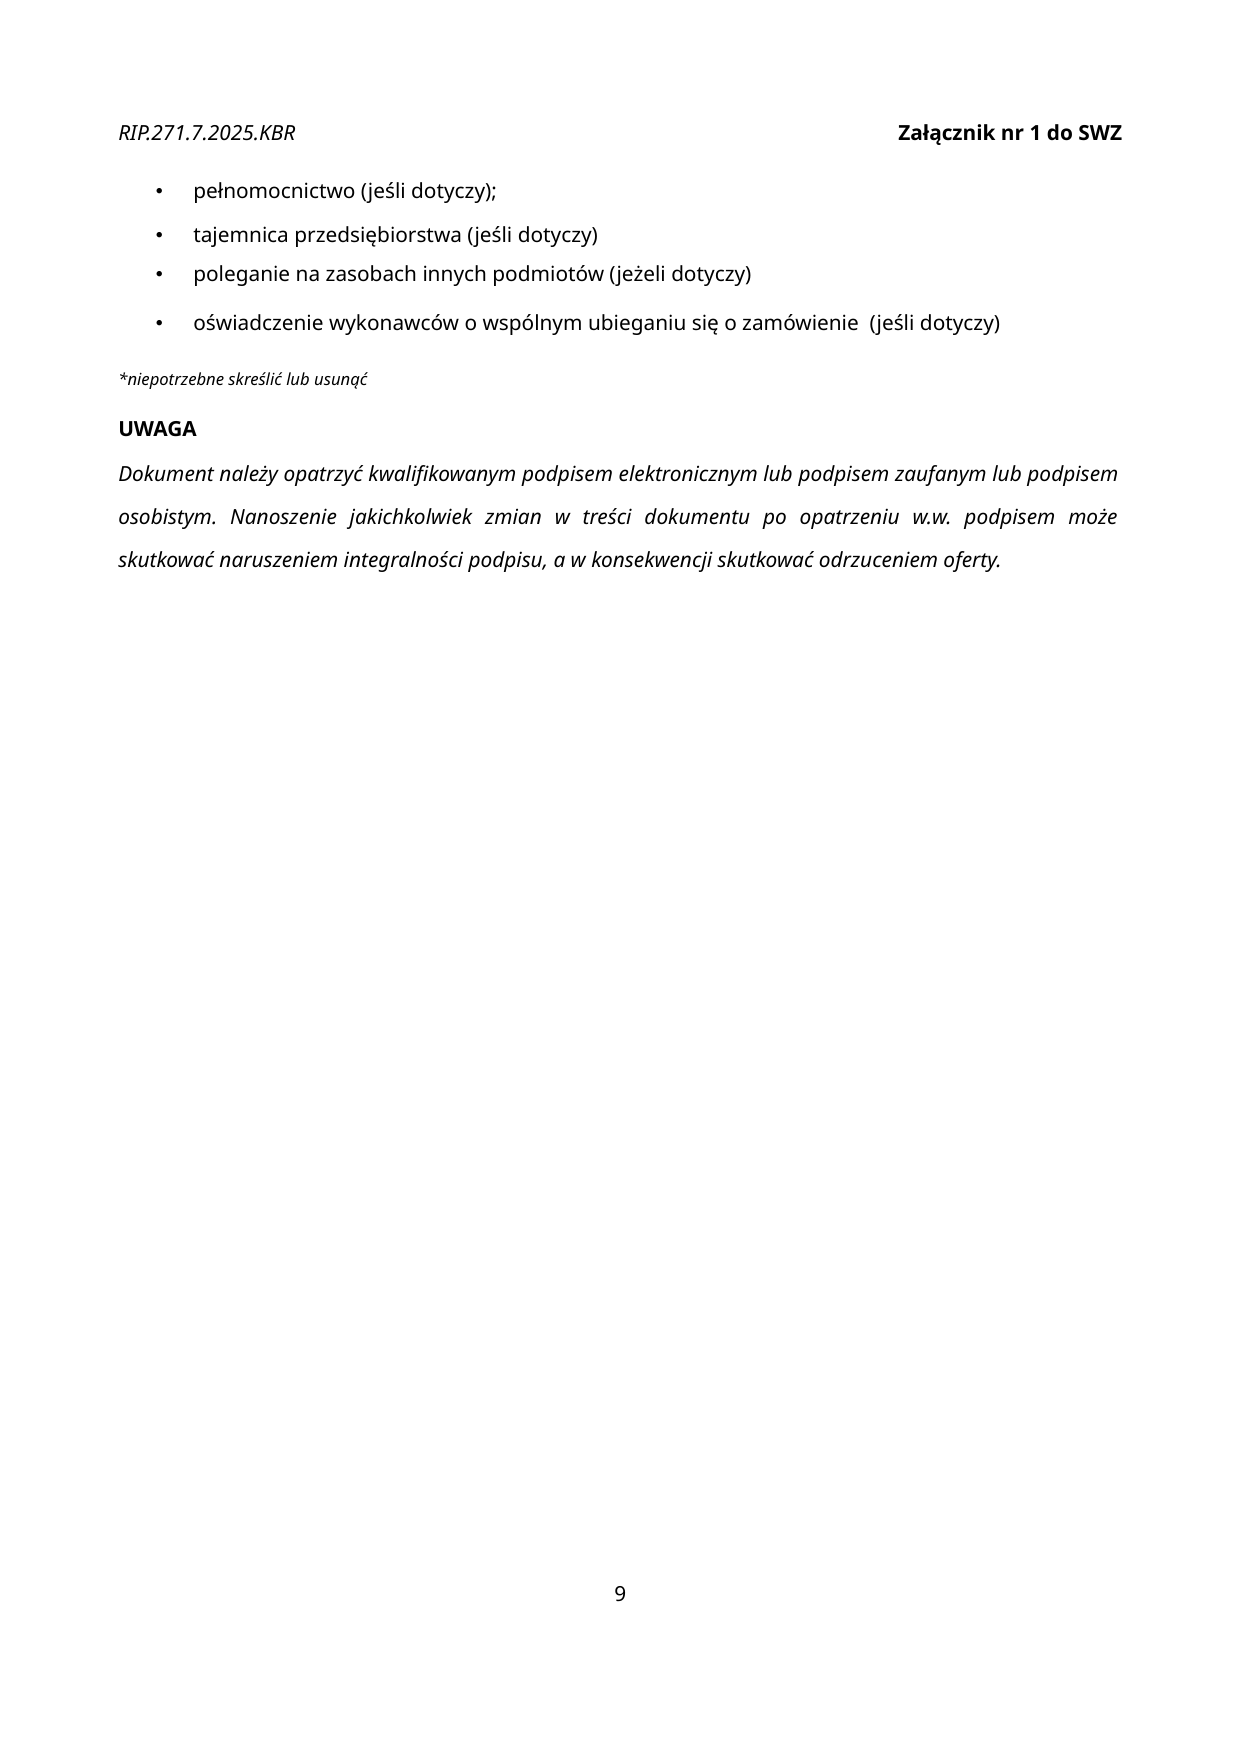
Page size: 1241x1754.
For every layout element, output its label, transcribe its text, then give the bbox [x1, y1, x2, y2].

text UWAGA [118, 414, 1122, 442]
subtitle oświadczenie wykonawców o wspólnym ubieganiu się o zamówienie (jeśli dotyczy) [156, 308, 1122, 336]
list tajemnica przedsiębiorstwa (jeśli dotyczy) [156, 221, 1122, 249]
subtitle poleganie na zasobach innych podmiotów (jeżeli dotyczy) [156, 259, 1122, 287]
text *niepotrzebne skreślić lub usunąć [118, 368, 1121, 391]
text Dokument należy opatrzyć kwalifikowanym podpisem elektronicznym lub podpisem zaufanym lub podpisem osobistym. Nanoszenie jakichkolwiek zmian w treści dokumentu po opatrzeniu w.w. podpisem może skutkować naruszeniem integralności podpisu, a w konsekwencji skutkować odrzuceniem oferty. [118, 459, 1122, 573]
list pełnomocnictwo (jeśli dotyczy); [156, 176, 1122, 204]
